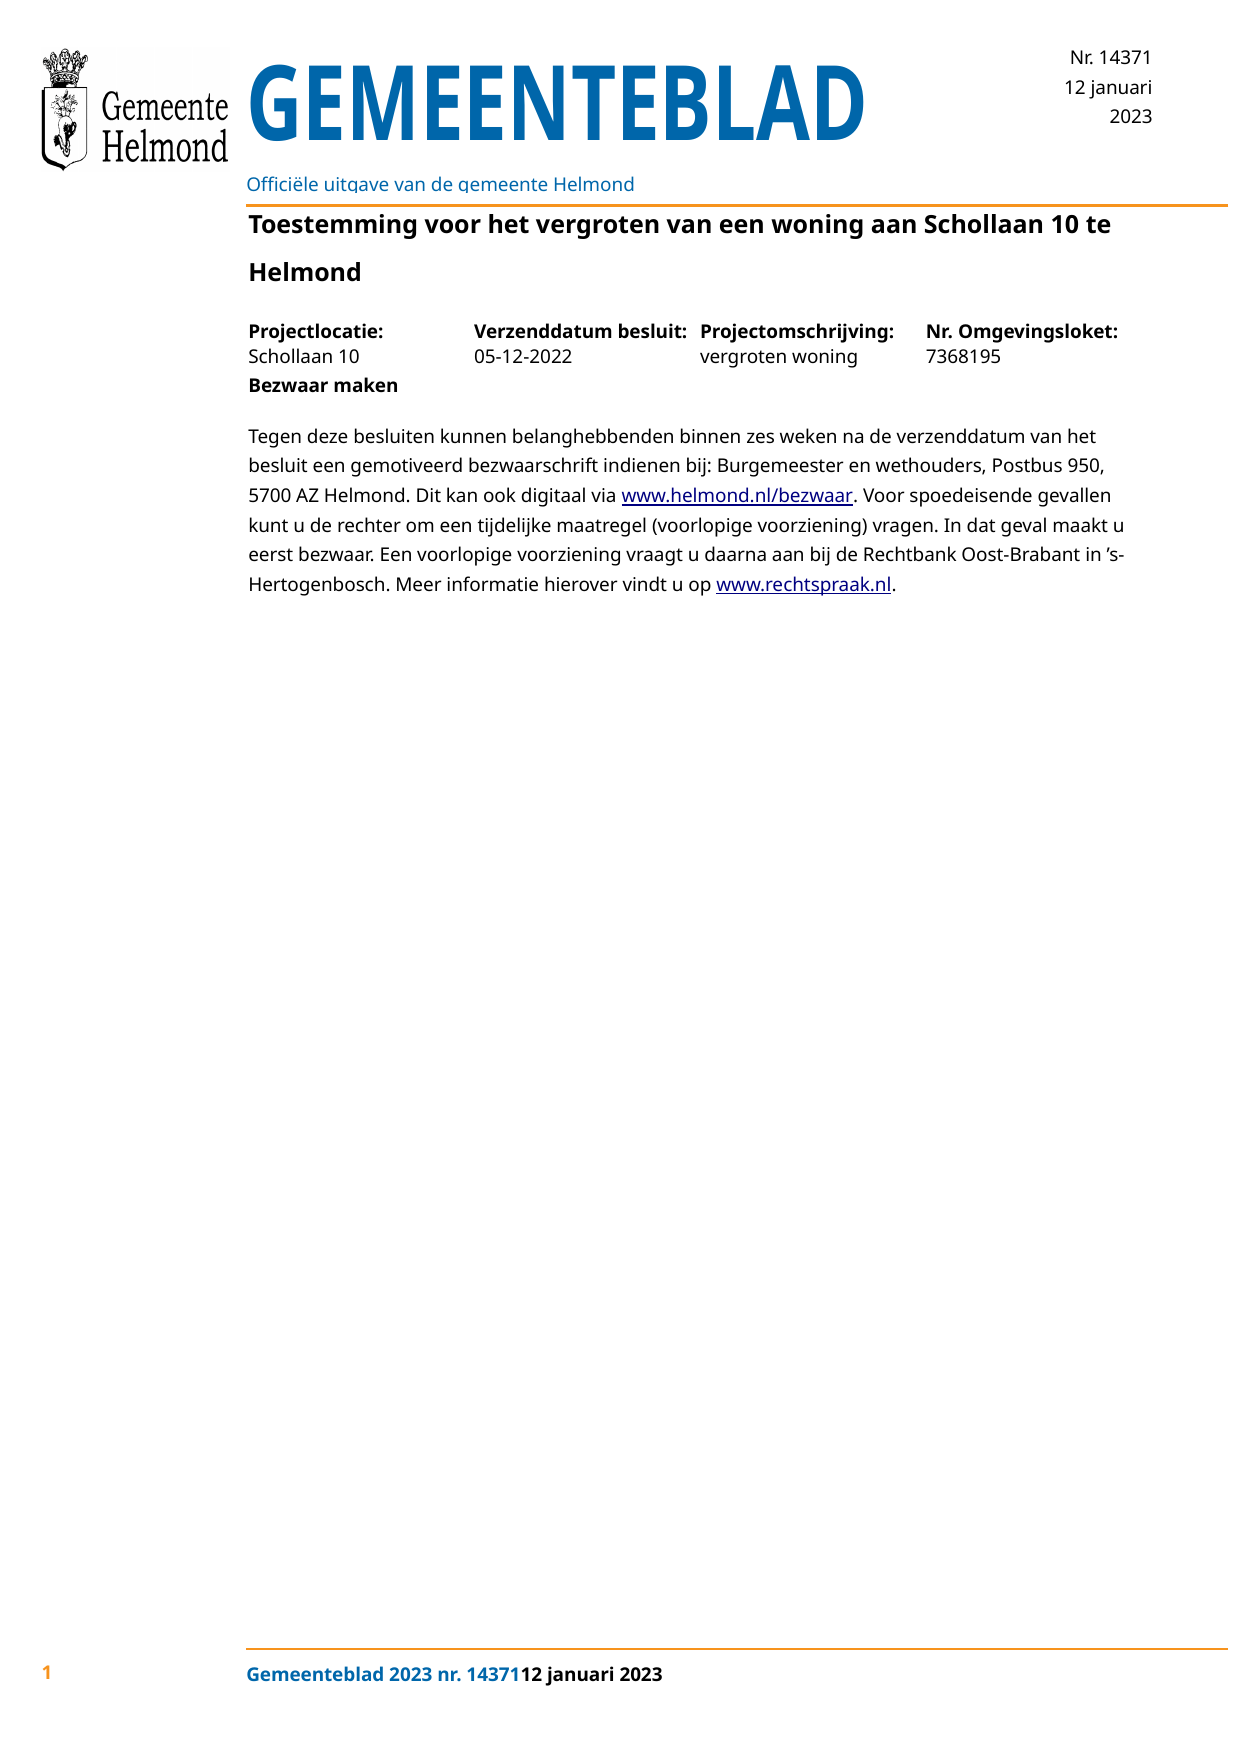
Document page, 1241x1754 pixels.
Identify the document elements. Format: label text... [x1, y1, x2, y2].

table_cell 05-12-2022 [474, 344, 700, 369]
table_cell Schollaan 10 [248, 344, 474, 369]
text Toestemming voor het vergroten van een woning aan Schollaan 10 te Helmond [248, 207, 1152, 288]
table_header Nr. Omgevingsloket: [926, 318, 1152, 344]
table_header Projectlocatie: [248, 318, 474, 344]
table_cell vergroten woning [700, 344, 926, 369]
text Bezwaar maken [248, 373, 1152, 398]
table_header Projectomschrijving: [700, 318, 926, 344]
table_cell 7368195 [926, 344, 1152, 369]
picture [41, 47, 231, 172]
table_header Verzenddatum besluit: [474, 318, 700, 344]
text Tegen deze besluiten kunnen belanghebbenden binnen zes weken na de verzenddatum van het besluit een gemotiveerd bezwaarschrift indienen bij: Burgemeester en wethouders, Postbus 950, 5700 AZ Helmond. Dit kan ook digitaal via www.helmond.nl/bezwaar. Voor spoedeisende gevallen kunt u de rechter om een tijdelijke maatregel (voorlopige voorziening) vragen. In dat geval maakt u eerst bezwaar. Een voorlopige voorziening vraagt u daarna aan bij de Rechtbank Oost-Brabant in ’s-Hertogenbosch. Meer informatie hierover vindt u op www.rechtspraak.nl. [248, 423, 1152, 597]
